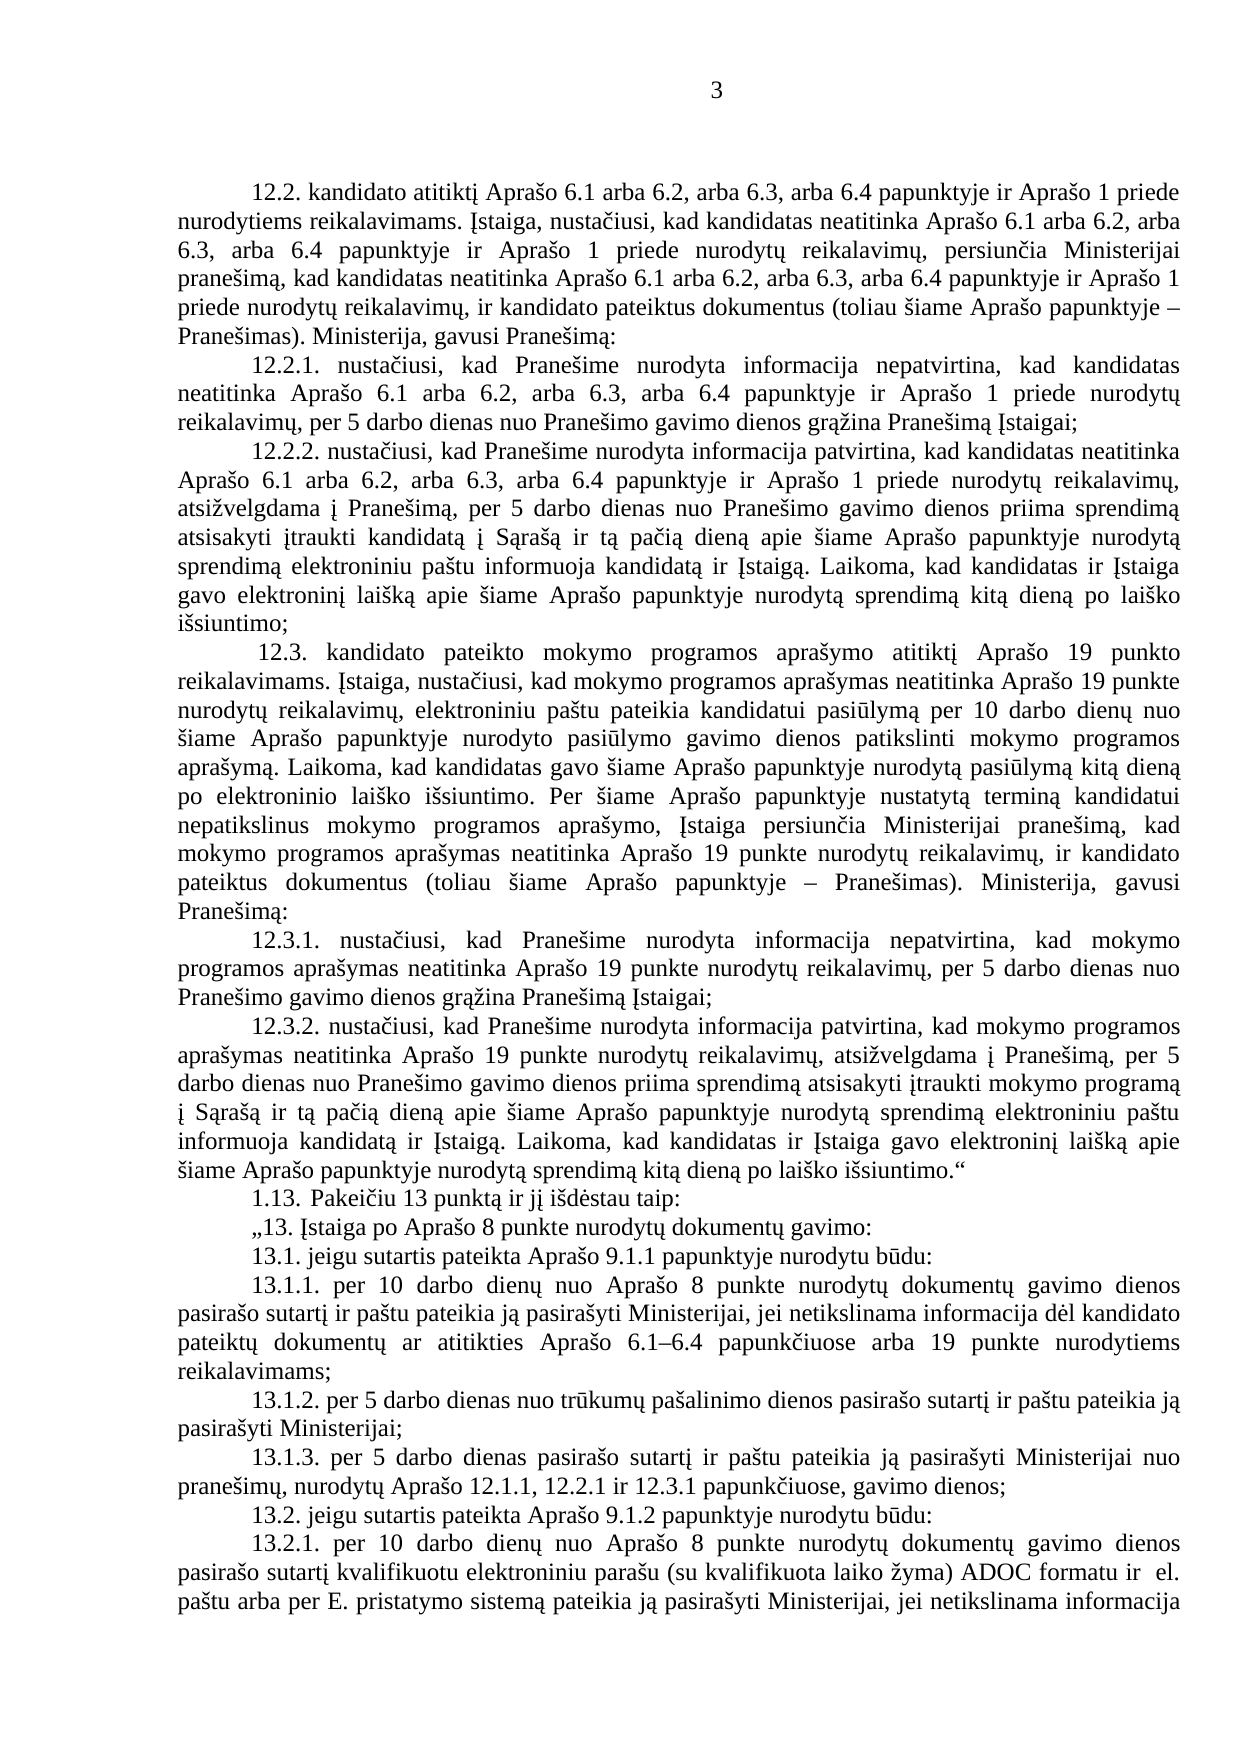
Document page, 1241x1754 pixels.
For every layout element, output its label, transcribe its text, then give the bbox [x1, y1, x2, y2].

text 13.1.3. per 5 darbo dienas pasirašo sutartį ir paštu pateikia ją pasirašyti Ministerijai nuo pranešimų, nurodytų Aprašo 12.1.1, 12.2.1 ir 12.3.1 papunkčiuose, gavimo dienos; [177, 1442, 1181, 1500]
text 12.3.1. nustačiusi, kad Pranešime nurodyta informacija nepatvirtina, kad mokymo programos aprašymas neatitinka Aprašo 19 punkte nurodytų reikalavimų, per 5 darbo dienas nuo Pranešimo gavimo dienos grąžina Pranešimą Įstaigai; [177, 925, 1181, 1011]
text 13.2.1. per 10 darbo dienų nuo Aprašo 8 punkte nurodytų dokumentų gavimo dienos pasirašo sutartį kvalifikuotu elektroniniu parašu (su kvalifikuota laiko žyma) ADOC formatu ir el. paštu arba per E. pristatymo sistemą pateikia ją pasirašyti Ministerijai, jei netikslinama informacija [177, 1528, 1181, 1615]
text 13.2. jeigu sutartis pateikta Aprašo 9.1.2 papunktyje nurodytu būdu: [177, 1500, 1181, 1528]
text 12.2.2. nustačiusi, kad Pranešime nurodyta informacija patvirtina, kad kandidatas neatitinka Aprašo 6.1 arba 6.2, arba 6.3, arba 6.4 papunktyje ir Aprašo 1 priede nurodytų reikalavimų, atsižvelgdama į Pranešimą, per 5 darbo dienas nuo Pranešimo gavimo dienos priima sprendimą atsisakyti įtraukti kandidatą į Sąrašą ir tą pačią dieną apie šiame Aprašo papunktyje nurodytą sprendimą elektroniniu paštu informuoja kandidatą ir Įstaigą. Laikoma, kad kandidatas ir Įstaiga gavo elektroninį laišką apie šiame Aprašo papunktyje nurodytą sprendimą kitą dieną po laiško išsiuntimo; [177, 436, 1181, 637]
text 13.1.1. per 10 darbo dienų nuo Aprašo 8 punkte nurodytų dokumentų gavimo dienos pasirašo sutartį ir paštu pateikia ją pasirašyti Ministerijai, jei netikslinama informacija dėl kandidato pateiktų dokumentų ar atitikties Aprašo 6.1–6.4 papunkčiuose arba 19 punkte nurodytiems reikalavimams; [177, 1270, 1181, 1385]
text 13.1. jeigu sutartis pateikta Aprašo 9.1.1 papunktyje nurodytu būdu: [177, 1241, 1181, 1270]
text 12.3. kandidato pateikto mokymo programos aprašymo atitiktį Aprašo 19 punkto reikalavimams. Įstaiga, nustačiusi, kad mokymo programos aprašymas neatitinka Aprašo 19 punkte nurodytų reikalavimų, elektroniniu paštu pateikia kandidatui pasiūlymą per 10 darbo dienų nuo šiame Aprašo papunktyje nurodyto pasiūlymo gavimo dienos patikslinti mokymo programos aprašymą. Laikoma, kad kandidatas gavo šiame Aprašo papunktyje nurodytą pasiūlymą kitą dieną po elektroninio laiško išsiuntimo. Per šiame Aprašo papunktyje nustatytą terminą kandidatui nepatikslinus mokymo programos aprašymo, Įstaiga persiunčia Ministerijai pranešimą, kad mokymo programos aprašymas neatitinka Aprašo 19 punkte nurodytų reikalavimų, ir kandidato pateiktus dokumentus (toliau šiame Aprašo papunktyje – Pranešimas). Ministerija, gavusi Pranešimą: [177, 637, 1181, 925]
text „13. Įstaiga po Aprašo 8 punkte nurodytų dokumentų gavimo: [177, 1212, 1181, 1241]
text 13.1.2. per 5 darbo dienas nuo trūkumų pašalinimo dienos pasirašo sutartį ir paštu pateikia ją pasirašyti Ministerijai; [177, 1385, 1181, 1442]
text 1.13. Pakeičiu 13 punktą ir jį išdėstau taip: [251, 1183, 1181, 1212]
text 12.2. kandidato atitiktį Aprašo 6.1 arba 6.2, arba 6.3, arba 6.4 papunktyje ir Aprašo 1 priede nurodytiems reikalavimams. Įstaiga, nustačiusi, kad kandidatas neatitinka Aprašo 6.1 arba 6.2, arba 6.3, arba 6.4 papunktyje ir Aprašo 1 priede nurodytų reikalavimų, persiunčia Ministerijai pranešimą, kad kandidatas neatitinka Aprašo 6.1 arba 6.2, arba 6.3, arba 6.4 papunktyje ir Aprašo 1 priede nurodytų reikalavimų, ir kandidato pateiktus dokumentus (toliau šiame Aprašo papunktyje – Pranešimas). Ministerija, gavusi Pranešimą: [177, 177, 1181, 350]
text 12.2.1. nustačiusi, kad Pranešime nurodyta informacija nepatvirtina, kad kandidatas neatitinka Aprašo 6.1 arba 6.2, arba 6.3, arba 6.4 papunktyje ir Aprašo 1 priede nurodytų reikalavimų, per 5 darbo dienas nuo Pranešimo gavimo dienos grąžina Pranešimą Įstaigai; [177, 350, 1181, 436]
text 12.3.2. nustačiusi, kad Pranešime nurodyta informacija patvirtina, kad mokymo programos aprašymas neatitinka Aprašo 19 punkte nurodytų reikalavimų, atsižvelgdama į Pranešimą, per 5 darbo dienas nuo Pranešimo gavimo dienos priima sprendimą atsisakyti įtraukti mokymo programą į Sąrašą ir tą pačią dieną apie šiame Aprašo papunktyje nurodytą sprendimą elektroniniu paštu informuoja kandidatą ir Įstaigą. Laikoma, kad kandidatas ir Įstaiga gavo elektroninį laišką apie šiame Aprašo papunktyje nurodytą sprendimą kitą dieną po laiško išsiuntimo.“ [177, 1011, 1181, 1183]
